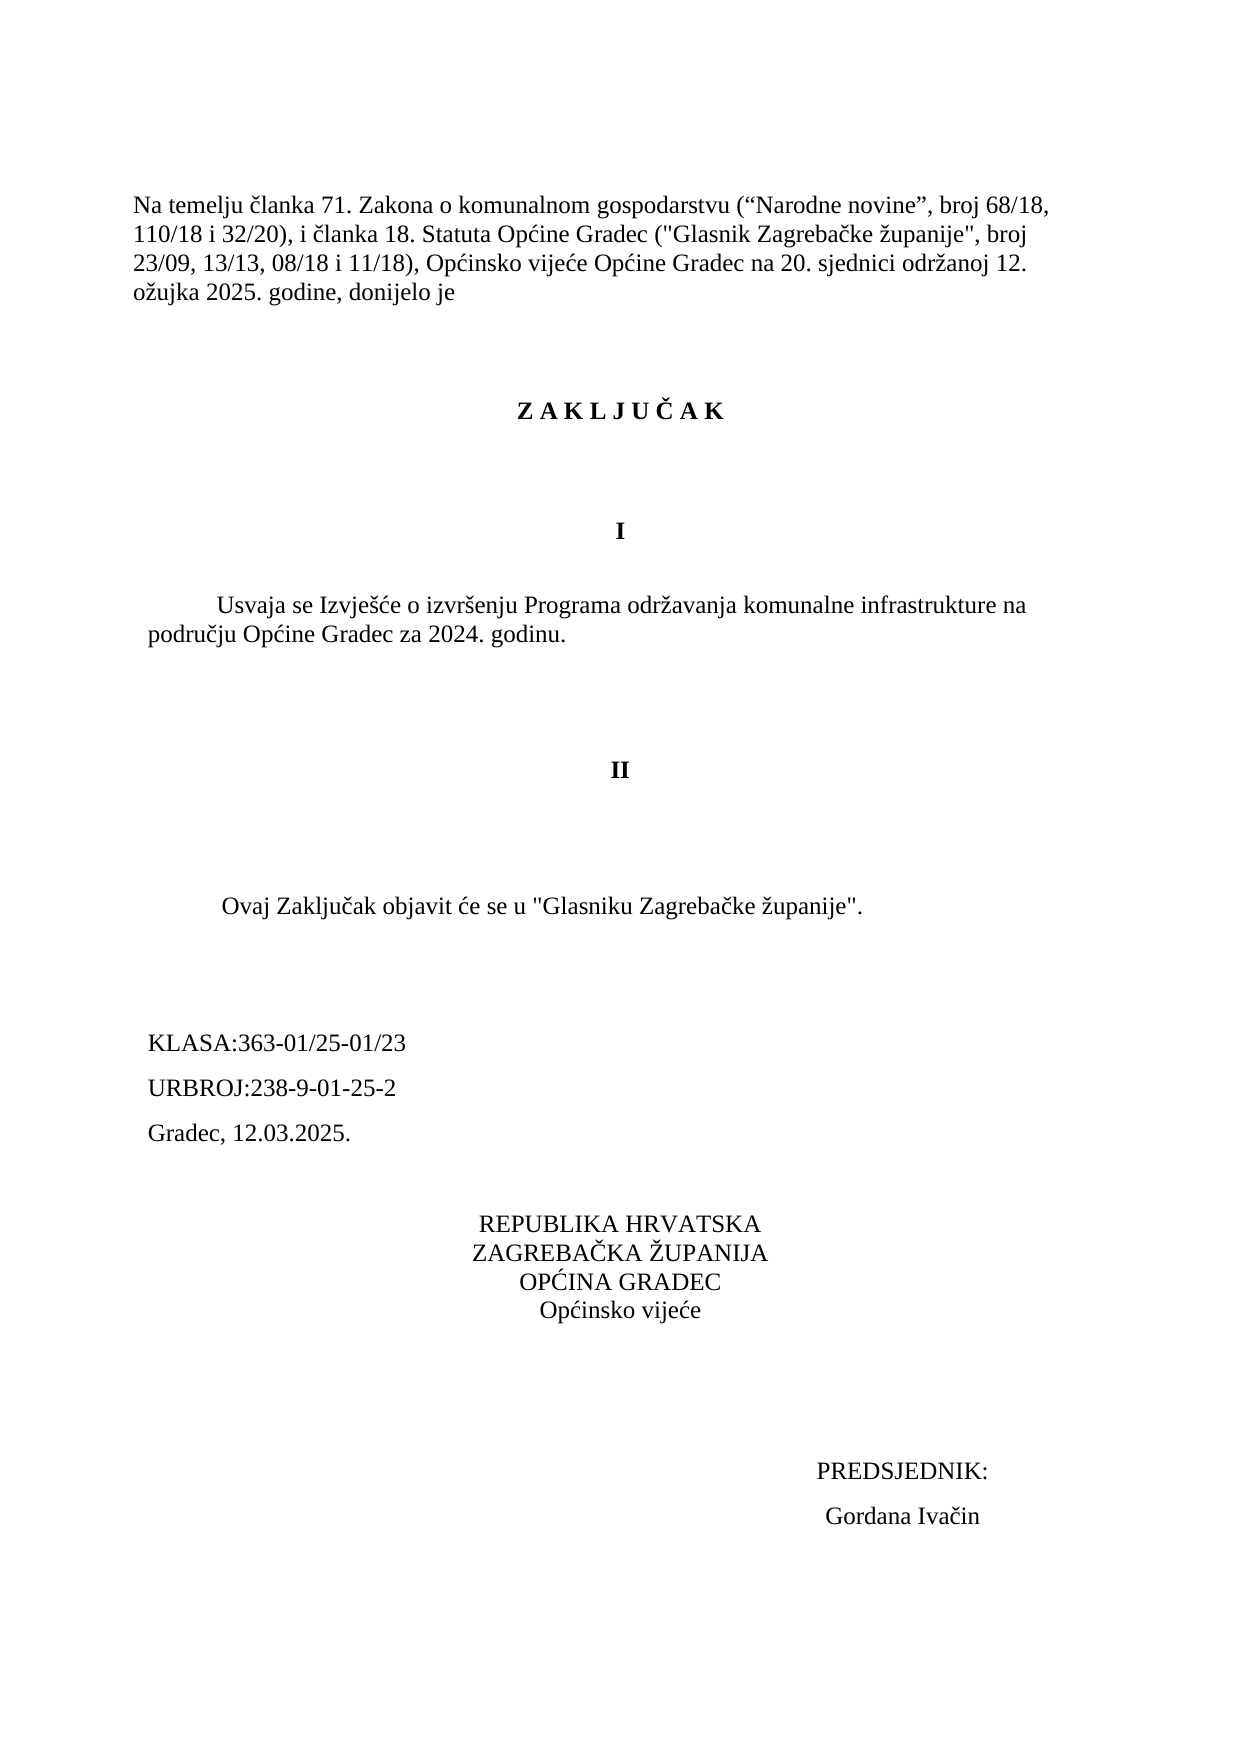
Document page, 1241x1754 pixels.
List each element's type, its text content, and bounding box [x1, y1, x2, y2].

subtitle Z A K L J U Č A K [148, 396, 1093, 425]
text KLASA:363-01/25-01/23 [148, 1028, 1093, 1056]
text II [148, 755, 1093, 784]
subtitle REPUBLIKA HRVATSKA [148, 1209, 1093, 1238]
subtitle I [148, 516, 1093, 545]
text URBROJ:238-9-01-25-2 [148, 1073, 1093, 1102]
text Gradec, 12.03.2025. [148, 1118, 1093, 1147]
subtitle Općinsko vijeće [148, 1296, 1093, 1324]
text Ovaj Zaključak objavit će se u "Glasniku Zagrebačke županije". [148, 891, 1093, 920]
text PREDSJEDNIK: [148, 1456, 1093, 1484]
subtitle ZAGREBAČKA ŽUPANIJA [148, 1238, 1093, 1267]
subtitle OPĆINA GRADEC [148, 1267, 1093, 1296]
text Gordana Ivačin [148, 1501, 1093, 1530]
text Na temelju članka 71. Zakona o komunalnom gospodarstvu (“Narodne novine”, broj 68/18, 110/18 i 32/20), i članka 18. Statuta Općine Gradec ("Glasnik Zagrebačke županije", broj 23/09, 13/13, 08/18 i 11/18), Općinsko vijeće Općine Gradec na 20. sjednici održanoj 12. ožujka 2025. godine, donijelo je [133, 191, 1093, 306]
text Usvaja se Izvješće o izvršenju Programa održavanja komunalne infrastrukture na području Općine Gradec za 2024. godinu. [148, 590, 1093, 648]
